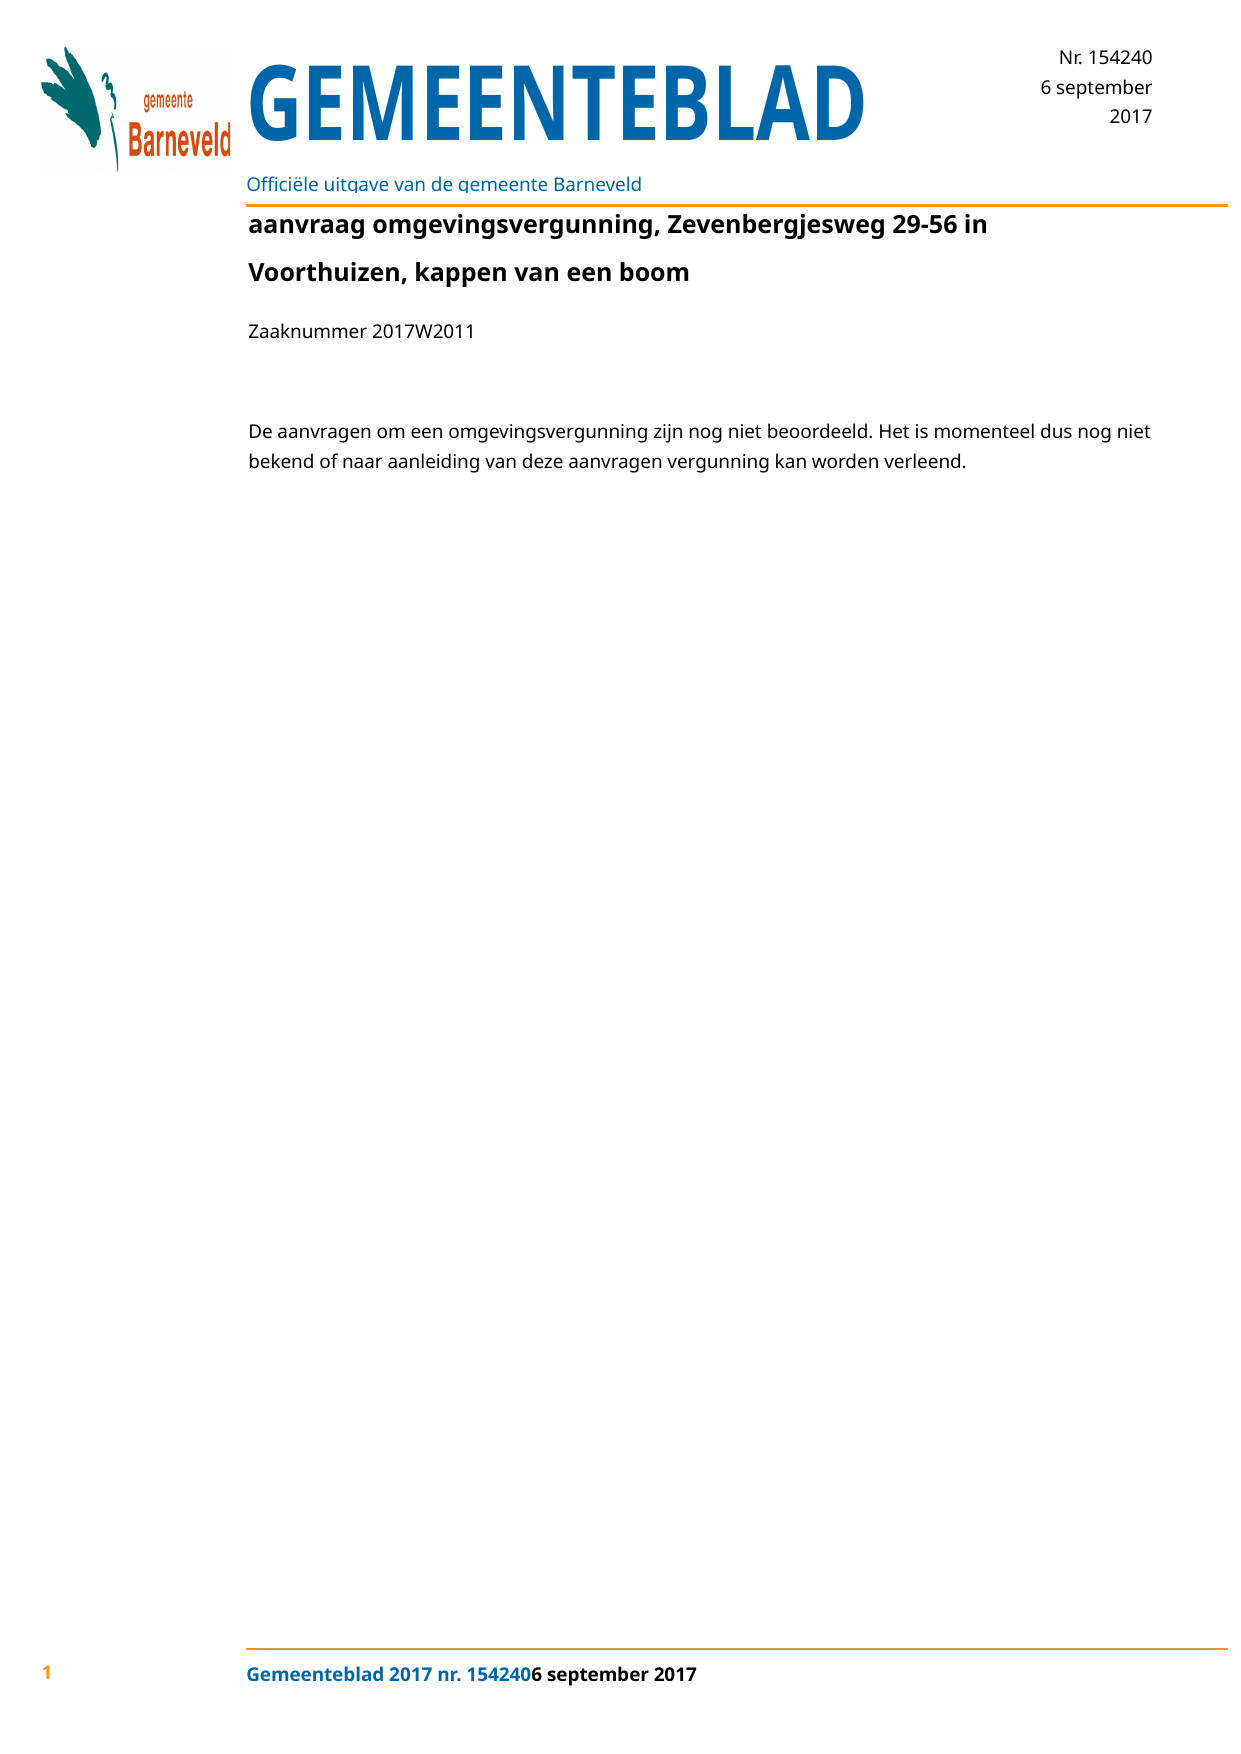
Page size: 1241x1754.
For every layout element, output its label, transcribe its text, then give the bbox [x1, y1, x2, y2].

text De aanvragen om een omgevingsvergunning zijn nog niet beoordeeld. Het is momenteel dus nog niet bekend of naar aanleiding van deze aanvragen vergunning kan worden verleend. [248, 419, 1152, 474]
picture [41, 47, 231, 172]
text aanvraag omgevingsvergunning, Zevenbergjesweg 29-56 in Voorthuizen, kappen van een boom [248, 207, 1152, 288]
text Zaaknummer 2017W2011 [248, 318, 1152, 344]
